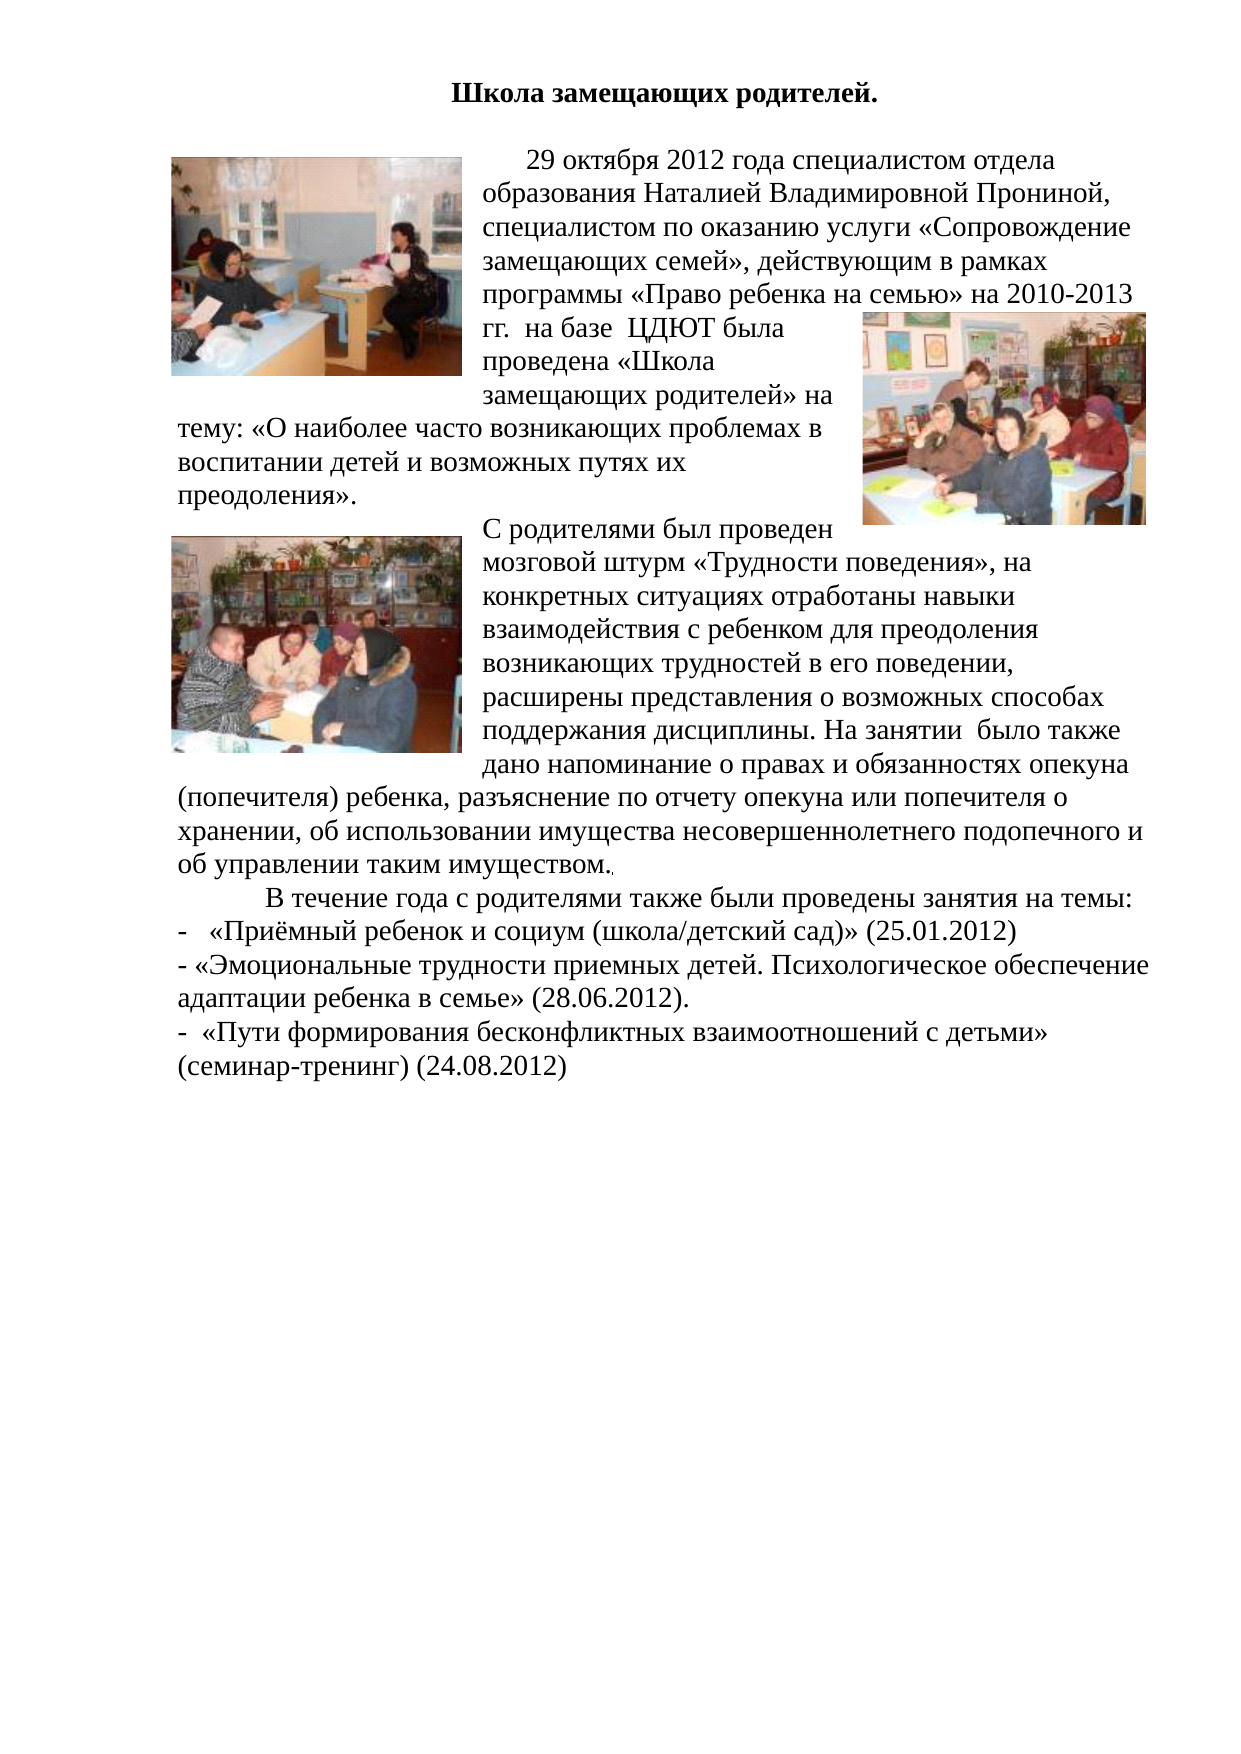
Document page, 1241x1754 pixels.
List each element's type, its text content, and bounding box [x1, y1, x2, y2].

text В течение года с родителями также были проведены занятия на темы: [177, 880, 1152, 913]
text Школа замещающих родителей. [177, 75, 1152, 108]
text - «Пути формирования бесконфликтных взаимоотношений с детьми» (семинар-тренинг) (24.08.2012) [177, 1014, 1152, 1081]
text - «Приёмный ребенок и социум (школа/детский сад)» (25.01.2012) [177, 913, 1152, 947]
text С родителями был проведен мозговой штурм «Трудности поведения», на конкретных ситуациях отработаны навыки взаимодействия с ребенком для преодоления возникающих трудностей в его поведении, расширены представления о возможных способах поддержания дисциплины. На занятии было также дано напоминание о правах и обязанностях опекуна (попечителя) ребенка, разъяснение по отчету опекуна или попечителя о хранении, об использовании имущества несовершеннолетнего подопечного и об управлении таким имуществом. [177, 511, 1152, 880]
text - «Эмоциональные трудности приемных детей. Психологическое обеспечение адаптации ребенка в семье» (28.06.2012). [177, 947, 1152, 1014]
text 29 октября 2012 года специалистом отдела образования Наталией Владимировной Прониной, специалистом по оказанию услуги «Сопровождение замещающих семей», действующим в рамках программы «Право ребенка на семью» на 2010-2013 гг. на базе ЦДЮТ была проведена «Школа замещающих родителей» на тему: «О наиболее часто возникающих проблемах в воспитании детей и возможных путях их преодоления». [177, 142, 1152, 511]
